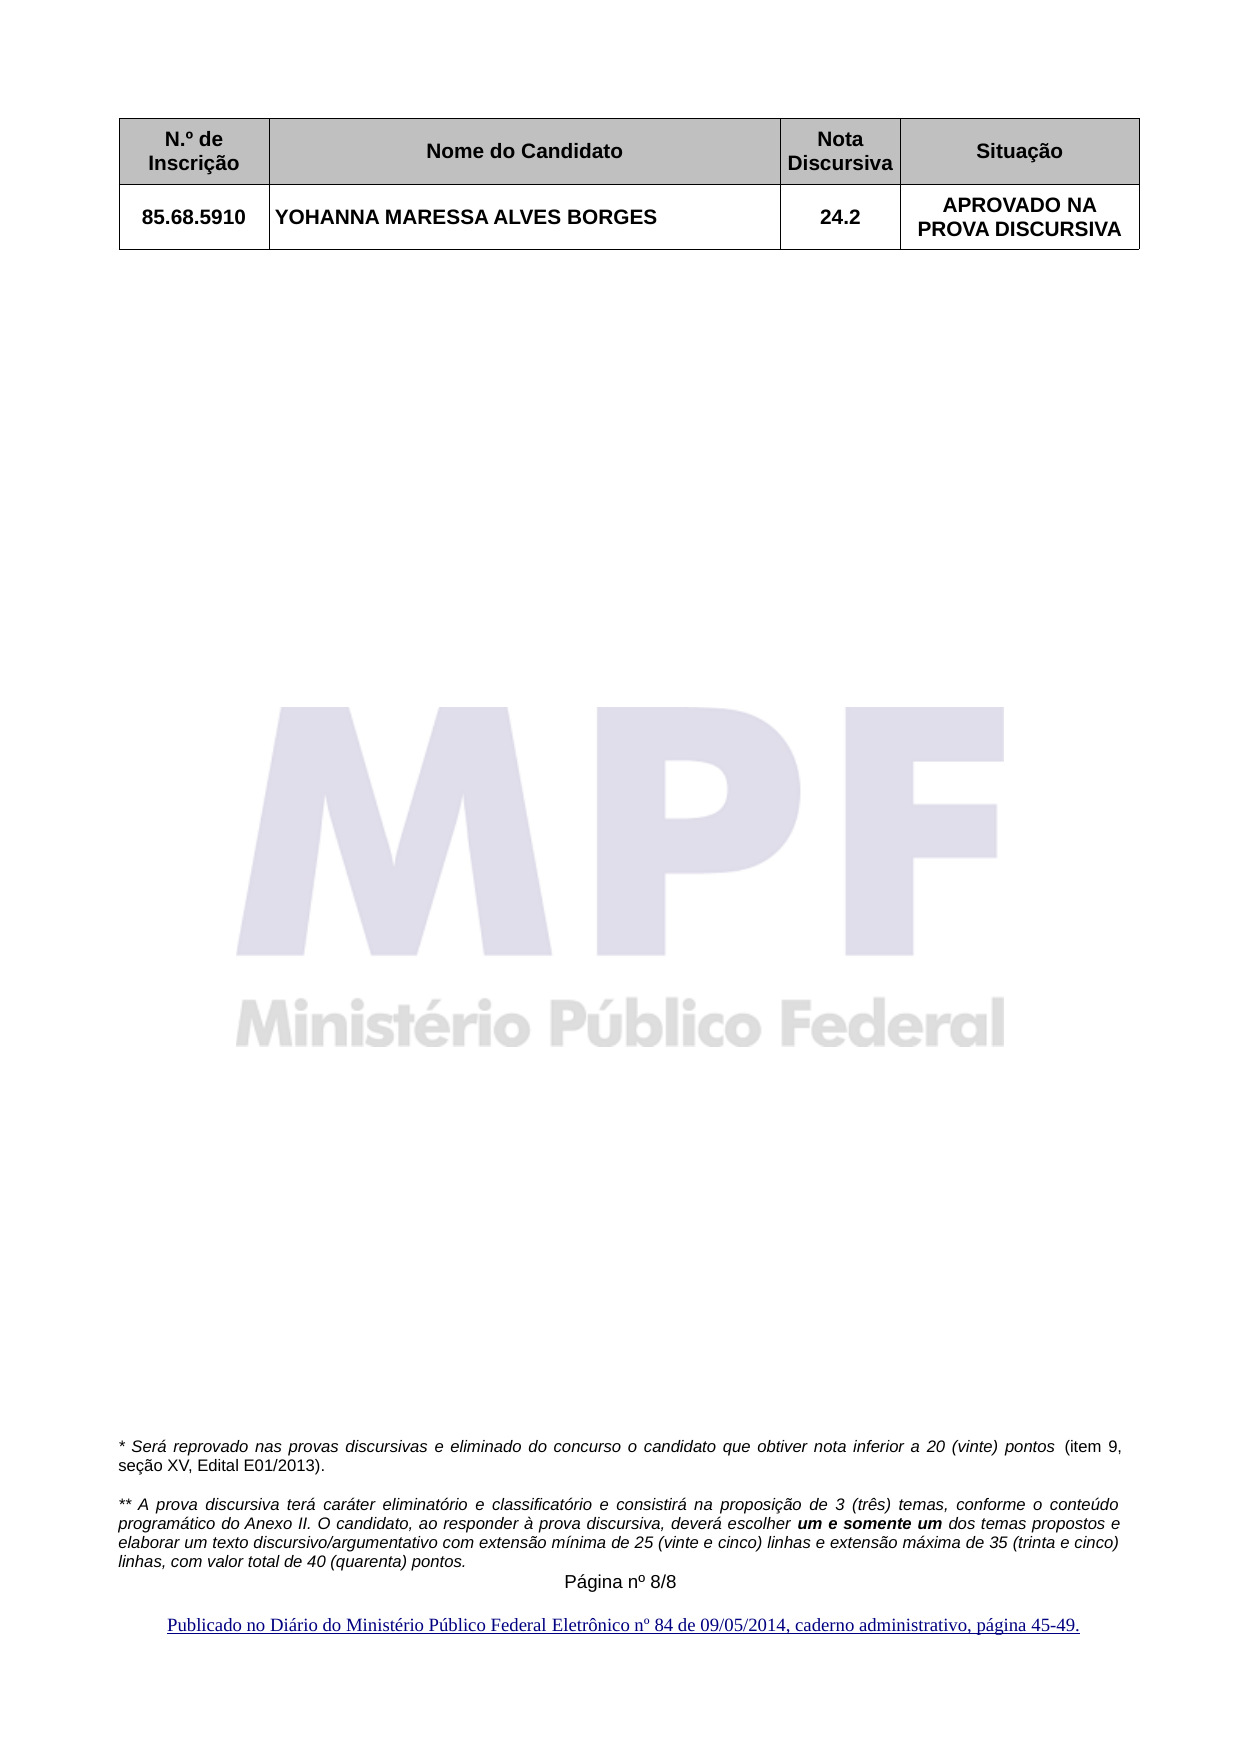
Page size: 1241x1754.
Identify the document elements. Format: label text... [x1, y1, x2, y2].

table_cell APROVADO NA PROVA DISCURSIVA [901, 185, 1139, 249]
table_cell 24.2 [781, 185, 900, 249]
picture [236, 707, 1004, 1047]
table_header Situação [901, 119, 1139, 184]
table_header Nota Discursiva [781, 119, 900, 184]
table_cell 85.68.5910 [120, 185, 269, 249]
table_cell YOHANNA MARESSA ALVES BORGES [270, 185, 780, 249]
table_header Nome do Candidato [270, 119, 780, 184]
table_header N.º de Inscrição [120, 119, 269, 184]
